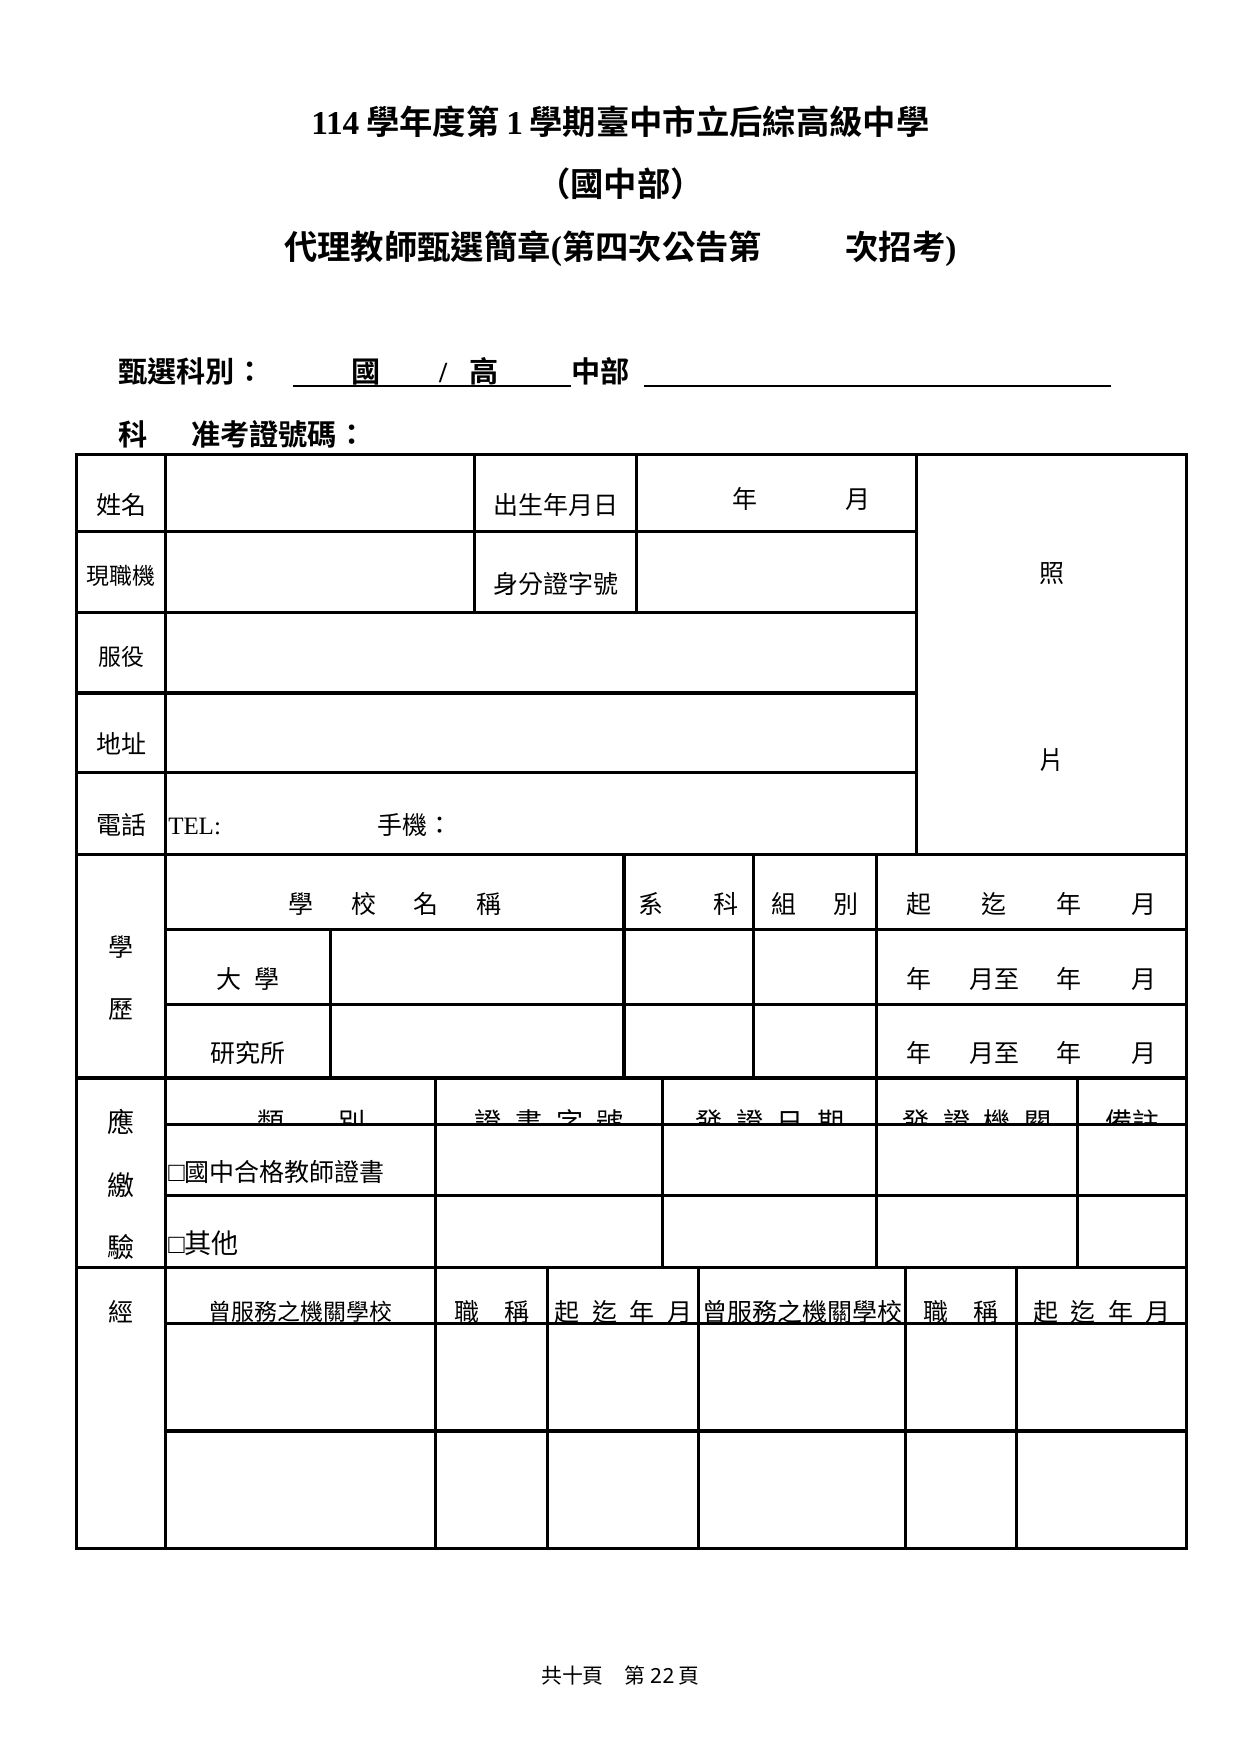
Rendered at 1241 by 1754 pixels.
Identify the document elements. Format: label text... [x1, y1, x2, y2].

table_header 年 月 日 [638, 456, 915, 530]
table_cell 類 別 [167, 1080, 434, 1123]
text （國中部） [118, 141, 1122, 203]
table_header 出生年月日 [476, 456, 635, 530]
table_cell [664, 1126, 875, 1193]
table_cell [167, 695, 915, 771]
table_cell 發 證 日 期 [664, 1080, 875, 1123]
table_cell [907, 1433, 1015, 1547]
table_cell 應 繳 驗 證 件 [78, 1080, 164, 1266]
table_cell 年 月至 年 月 [878, 931, 1185, 1003]
table_cell 學 歷 [78, 856, 164, 1076]
table_cell [549, 1433, 697, 1547]
table_header [167, 456, 473, 530]
table_cell 起 迄 年 月 [878, 856, 1185, 928]
table_cell [437, 1325, 546, 1429]
table_cell [167, 1433, 434, 1547]
table_cell [437, 1197, 624, 1266]
table_cell TEL: 手機： [167, 774, 915, 853]
table_cell [626, 1006, 752, 1076]
table_header 照 片 [918, 456, 1185, 853]
table_cell [624, 1197, 661, 1266]
table_cell [878, 1126, 1076, 1193]
table_cell [167, 1325, 434, 1429]
table_cell □免役 □役畢 □服役中 [167, 614, 915, 691]
table_cell [700, 1325, 904, 1429]
table_cell [332, 931, 622, 1003]
table_cell [332, 1006, 622, 1076]
table_cell [664, 1197, 875, 1266]
table_cell [638, 533, 915, 611]
text 代理教師甄選簡章(第四次公告第 次招考) [118, 203, 1122, 266]
table_cell 曾服務之機關學校 [700, 1269, 904, 1322]
table_cell 服役 情形 [78, 614, 164, 691]
table_cell [878, 1197, 1076, 1266]
table_cell 證 書 字 號 [437, 1080, 661, 1123]
table_cell [700, 1433, 904, 1547]
table_cell [1018, 1325, 1185, 1429]
table_cell 職 稱 [907, 1269, 1015, 1322]
table_cell [626, 931, 752, 1003]
table_cell [437, 1433, 546, 1547]
table_cell 電話 [78, 774, 164, 853]
table_cell 大 學 [167, 931, 329, 1003]
table_cell 起 迄 年 月 [1018, 1269, 1185, 1322]
table_header 姓名 [78, 456, 164, 530]
table_cell [624, 1126, 661, 1193]
table_cell 發 證 機 關 [878, 1080, 1076, 1123]
table_cell 地址 [78, 695, 164, 771]
table_cell [1018, 1433, 1185, 1547]
table_cell 系 科 [626, 856, 752, 928]
table_cell [1079, 1126, 1185, 1193]
table_cell [907, 1325, 1015, 1429]
table_cell 曾服務之機關學校 [167, 1269, 434, 1322]
table_cell [549, 1325, 697, 1429]
table_cell [755, 1006, 875, 1076]
table_cell 備註 [1079, 1080, 1185, 1123]
table_cell 學 校 名 稱 [167, 856, 622, 928]
table_cell 起 迄 年 月 [549, 1269, 697, 1322]
table_cell 研究所 [167, 1006, 329, 1076]
table_cell [167, 533, 473, 611]
table_cell [437, 1126, 624, 1193]
table_cell 現職機關學校 [78, 533, 164, 611]
table_cell 年 月至 年 月 [878, 1006, 1185, 1076]
table_cell □國中合格教師證書 [167, 1126, 434, 1193]
text 114學年度第1學期臺中市立后綜高級中學 [118, 78, 1122, 141]
table_cell [755, 931, 875, 1003]
table_cell 經 歷 [78, 1269, 164, 1547]
text 甄選科別： 國 / 高 中部 科 准考證號碼： [118, 328, 1122, 453]
table_cell 職 稱 [437, 1269, 546, 1322]
table_cell 組 別 [755, 856, 875, 928]
table_cell 身分證字號 [476, 533, 635, 611]
table_cell □其他 [167, 1197, 434, 1266]
table_cell [1079, 1197, 1185, 1266]
